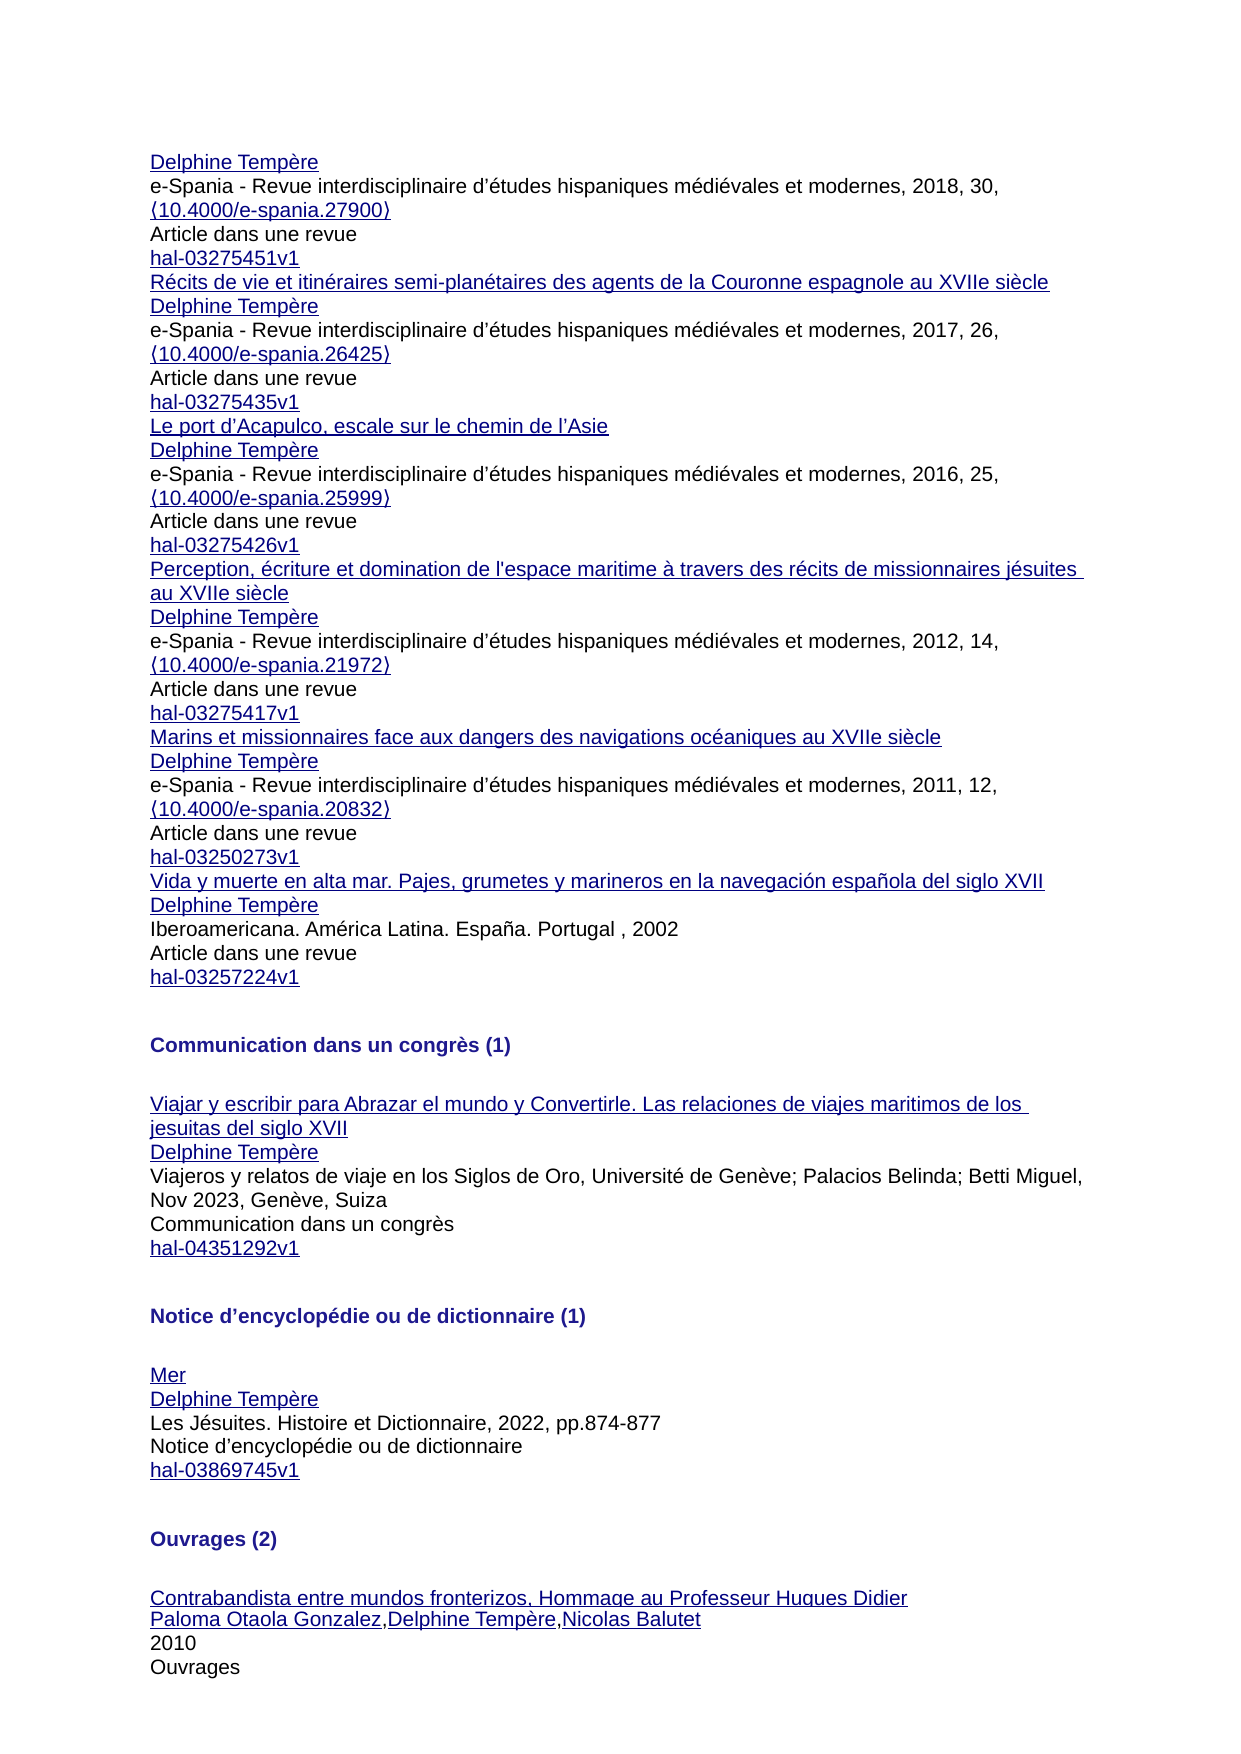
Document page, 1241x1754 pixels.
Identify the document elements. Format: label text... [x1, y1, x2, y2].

subtitle Communication dans un congrès (1) [150, 1033, 1090, 1057]
table_cell Marins et missionnaires face aux dangers des navigations océaniques au XVIIe siècle Delphine Tempère e-Spania - Revue interdisciplinaire d’études hispaniques médiévales et modernes, 2011, 12, ⟨10.4000/e-spania.20832⟩ Article dans une revue hal-03250273v1 [150, 725, 1090, 869]
subtitle Notice d’encyclopédie ou de dictionnaire (1) [150, 1304, 1090, 1328]
table_header Contrabandista entre mundos fronterizos, Hommage au Professeur Hugues Didier Paloma Otaola Gonzalez,Delphine Tempère,Nicolas Balutet 2010 Ouvrages [150, 1585, 1090, 1679]
table_cell Récits de vie et itinéraires semi-planétaires des agents de la Couronne espagnole au XVIIe siècle Delphine Tempère e-Spania - Revue interdisciplinaire d’études hispaniques médiévales et modernes, 2017, 26, ⟨10.4000/e-spania.26425⟩ Article dans une revue hal-03275435v1 [150, 270, 1090, 413]
table_cell Le port d’Acapulco, escale sur le chemin de l’Asie Delphine Tempère e-Spania - Revue interdisciplinaire d’études hispaniques médiévales et modernes, 2016, 25, ⟨10.4000/e-spania.25999⟩ Article dans une revue hal-03275426v1 [150, 414, 1090, 557]
subtitle Ouvrages (2) [150, 1527, 1090, 1551]
table_cell Delphine Tempère e-Spania - Revue interdisciplinaire d’études hispaniques médiévales et modernes, 2018, 30, ⟨10.4000/e-spania.27900⟩ Article dans une revue hal-03275451v1 [150, 150, 1090, 270]
table_header Viajar y escribir para Abrazar el mundo y Convertirle. Las relaciones de viajes maritimos de los jesuitas del siglo XVII Delphine Tempère Viajeros y relatos de viaje en los Siglos de Oro, Université de Genève; Palacios Belinda; Betti Miguel, Nov 2023, Genève, Suiza Communication dans un congrès hal-04351292v1 [150, 1092, 1090, 1259]
table_cell Perception, écriture et domination de l'espace maritime à travers des récits de missionnaires jésuites au XVIIe siècle Delphine Tempère e-Spania - Revue interdisciplinaire d’études hispaniques médiévales et modernes, 2012, 14, ⟨10.4000/e-spania.21972⟩ Article dans une revue hal-03275417v1 [150, 557, 1090, 725]
table_header Mer Delphine Tempère Les Jésuites. Histoire et Dictionnaire, 2022, pp.874-877 Notice d’encyclopédie ou de dictionnaire hal-03869745v1 [150, 1363, 1090, 1482]
table_cell Vida y muerte en alta mar. Pajes, grumetes y marineros en la navegación española del siglo XVII Delphine Tempère Iberoamericana. América Latina. España. Portugal , 2002 Article dans une revue hal-03257224v1 [150, 869, 1090, 988]
